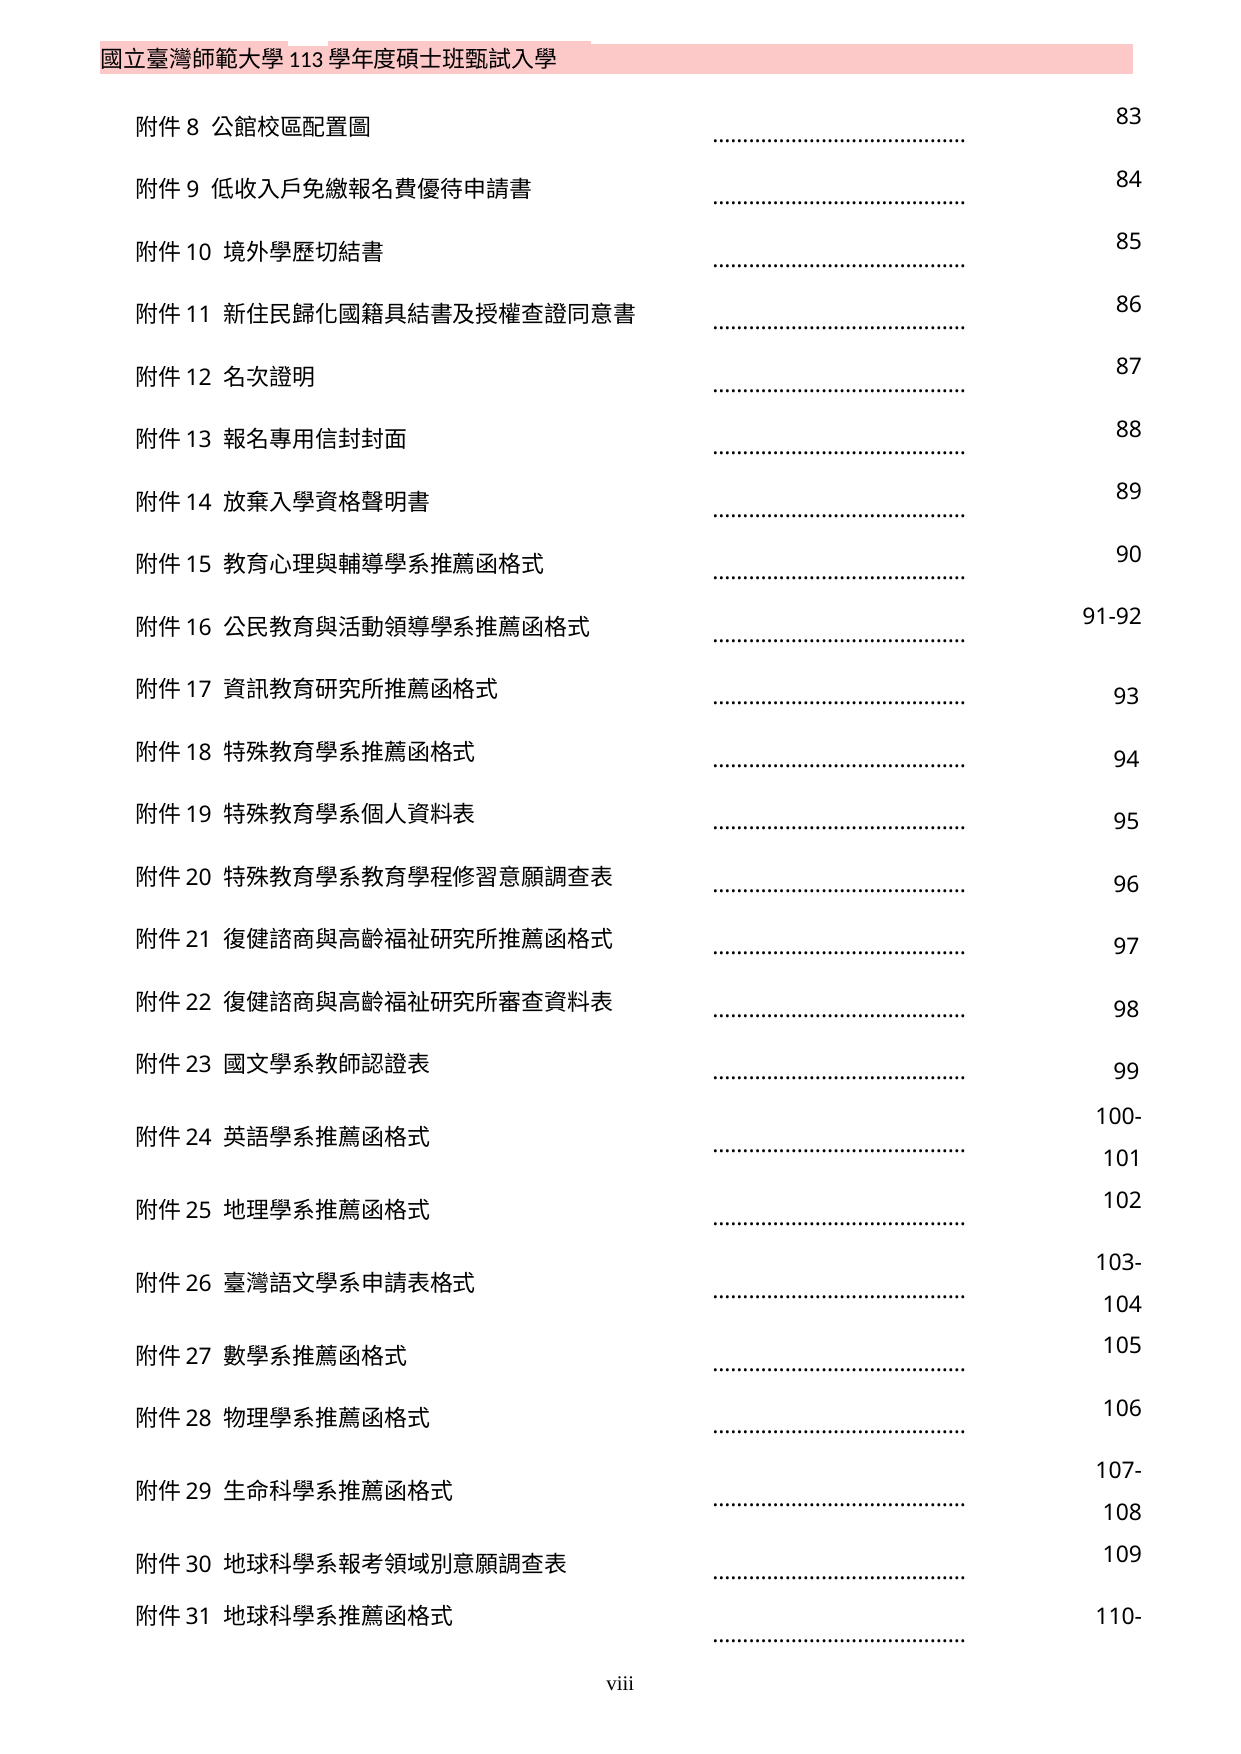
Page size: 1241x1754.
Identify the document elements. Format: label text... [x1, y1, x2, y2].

table_cell 107-108 [1050, 1446, 1153, 1529]
table_cell …………………………………… [695, 91, 1049, 154]
table_cell 附件15 教育心理與輔導學系推薦函格式 [105, 529, 695, 591]
table_cell …………………………………… [695, 1321, 1049, 1383]
table_cell 96 [1050, 841, 1153, 904]
table_cell 附件23 國文學系教師認證表 [105, 1029, 695, 1091]
table_cell 103-104 [1050, 1237, 1153, 1321]
table_cell 附件31 地球科學系推薦函格式 [105, 1591, 695, 1654]
table_cell …………………………………… [695, 841, 1049, 904]
table_cell 105 [1050, 1321, 1153, 1383]
table_cell …………………………………… [695, 1383, 1049, 1446]
table_cell 附件19 特殊教育學系個人資料表 [105, 779, 695, 841]
table_cell 附件14 放棄入學資格聲明書 [105, 466, 695, 529]
table_cell 附件 8 公館校區配置圖 [105, 91, 695, 154]
table_cell 附件20 特殊教育學系教育學程修習意願調查表 [105, 841, 695, 904]
table_cell 100-101 [1050, 1091, 1153, 1175]
table_cell 85 [1050, 216, 1153, 279]
table_cell 附件26 臺灣語文學系申請表格式 [105, 1237, 695, 1321]
table_cell 附件25 地理學系推薦函格式 [105, 1175, 695, 1237]
table_cell 98 [1050, 966, 1153, 1029]
table_cell …………………………………… [695, 904, 1049, 966]
table_cell …………………………………… [695, 779, 1049, 841]
table_cell 87 [1050, 341, 1153, 404]
table_cell 89 [1050, 466, 1153, 529]
table_cell …………………………………… [695, 1237, 1049, 1321]
table_cell 86 [1050, 279, 1153, 341]
table_cell …………………………………… [695, 1091, 1049, 1175]
table_cell …………………………………… [695, 466, 1049, 529]
table_cell 附件24 英語學系推薦函格式 [105, 1091, 695, 1175]
table_cell 91-92 [1050, 591, 1153, 654]
table_cell 附件22 復健諮商與高齡福祉研究所審查資料表 [105, 966, 695, 1029]
table_cell 93 [1050, 654, 1153, 716]
table_cell …………………………………… [695, 341, 1049, 404]
table_cell 110- [1050, 1591, 1153, 1654]
table_cell …………………………………… [695, 529, 1049, 591]
table_cell …………………………………… [695, 216, 1049, 279]
table_cell 附件11 新住民歸化國籍具結書及授權查證同意書 [105, 279, 695, 341]
table_cell …………………………………… [695, 1591, 1049, 1654]
table_cell 附件18 特殊教育學系推薦函格式 [105, 716, 695, 779]
table_cell 附件 9 低收入戶免繳報名費優待申請書 [105, 154, 695, 216]
table_cell …………………………………… [695, 716, 1049, 779]
table_cell …………………………………… [695, 404, 1049, 466]
table_cell 附件13 報名專用信封封面 [105, 404, 695, 466]
table_cell …………………………………… [695, 1529, 1049, 1591]
table_cell 95 [1050, 779, 1153, 841]
table_cell 附件12 名次證明 [105, 341, 695, 404]
table_cell …………………………………… [695, 654, 1049, 716]
table_cell …………………………………… [695, 591, 1049, 654]
table_cell 109 [1050, 1529, 1153, 1591]
table_cell 附件29 生命科學系推薦函格式 [105, 1446, 695, 1529]
table_cell 83 [1050, 91, 1153, 154]
table_cell 97 [1050, 904, 1153, 966]
table_cell 88 [1050, 404, 1153, 466]
table_cell 附件10 境外學歷切結書 [105, 216, 695, 279]
table_cell …………………………………… [695, 279, 1049, 341]
table_cell 附件27 數學系推薦函格式 [105, 1321, 695, 1383]
table_cell 附件30 地球科學系報考領域別意願調查表 [105, 1529, 695, 1591]
table_cell 106 [1050, 1383, 1153, 1446]
table_cell 102 [1050, 1175, 1153, 1237]
table_cell 附件16 公民教育與活動領導學系推薦函格式 [105, 591, 695, 654]
table_cell …………………………………… [695, 966, 1049, 1029]
table_cell …………………………………… [695, 1446, 1049, 1529]
table_cell 附件28 物理學系推薦函格式 [105, 1383, 695, 1446]
table_cell …………………………………… [695, 1175, 1049, 1237]
table_cell 附件21 復健諮商與高齡福祉研究所推薦函格式 [105, 904, 695, 966]
table_cell 附件17 資訊教育研究所推薦函格式 [105, 654, 695, 716]
table_cell …………………………………… [695, 1029, 1049, 1091]
table_cell 90 [1050, 529, 1153, 591]
table_cell 84 [1050, 154, 1153, 216]
table_cell 94 [1050, 716, 1153, 779]
table_cell 99 [1050, 1029, 1153, 1091]
table_cell …………………………………… [695, 154, 1049, 216]
